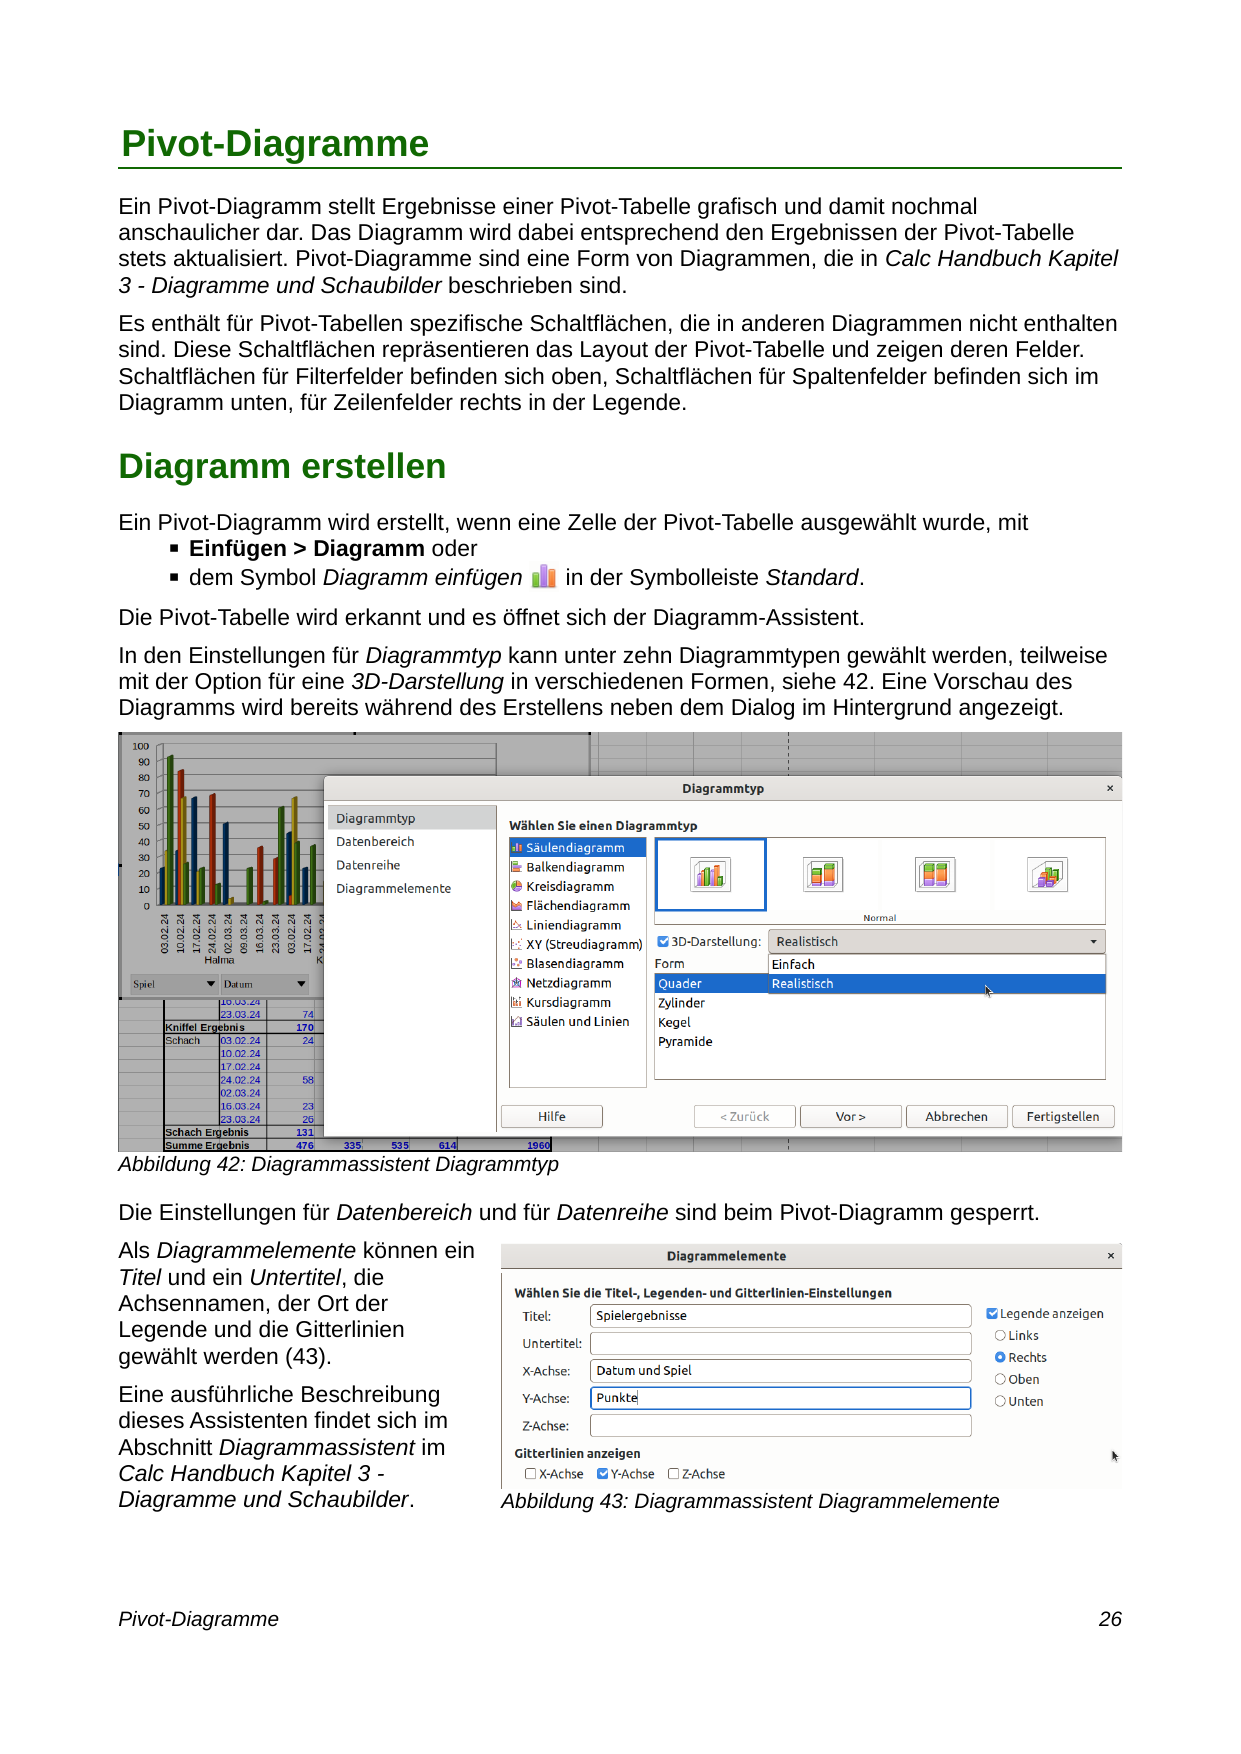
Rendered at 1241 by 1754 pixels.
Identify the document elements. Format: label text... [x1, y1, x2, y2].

list in der Symbolleiste Standard. [559, 562, 1122, 592]
text Ein Pivot-Diagramm wird erstellt, wenn eine Zelle der Pivot-Tabelle ausgewählt wurde, mit [118, 509, 1122, 535]
picture [501, 1243, 1123, 1489]
text Die Pivot-Tabelle wird erkannt und es öffnet sich der Diagramm-Assistent. [118, 603, 1122, 630]
text In den Einstellungen für Diagrammtyp kann unter zehn Diagrammtypen gewählt werden, teilweise mit der Option für eine 3D-Darstellung in verschiedenen Formen, siehe Abbildung 42. Eine Vorschau des Diagramms wird bereits während des Erstellens neben dem Dialog im Hintergrund angezeigt. [118, 642, 1122, 721]
text Abbildung 42: Diagrammassistent Diagrammtyp [118, 1152, 1122, 1176]
text Ein Pivot-Diagramm stellt Ergebnisse einer Pivot-Tabelle grafisch und damit nochmal anschaulicher dar. Das Diagramm wird dabei entsprechend den Ergebnissen der Pivot-Tabelle stets aktualisiert. Pivot-Diagramme sind eine Form von Diagrammen, die in Calc Handbuch Kapitel 3 - Diagramme und Schaubilder beschrieben sind. [118, 193, 1122, 298]
picture [529, 561, 559, 592]
text Abbildung 43: Diagrammassistent Diagrammelemente [501, 1489, 1122, 1512]
text Die Einstellungen für Datenbereich und für Datenreihe sind beim Pivot-Diagramm gesperrt. [118, 1176, 1122, 1226]
list dem Symbol Diagramm einfügen [165, 562, 529, 592]
text Eine ausführliche Beschreibung dieses Assistenten findet sich im Abschnitt Diagrammassistent im Calc Handbuch Kapitel 3 - Diagramme und Schaubilder. [118, 1381, 501, 1513]
text Es enthält für Pivot-Tabellen spezifische Schaltflächen, die in anderen Diagrammen nicht enthalten sind. Diese Schaltflächen repräsentieren das Layout der Pivot-Tabelle und zeigen deren Felder. Schaltflächen für Filterfelder befinden sich oben, Schaltflächen für Spaltenfelder befinden sich im Diagramm unten, für Zeilenfelder rechts in der Legende. [118, 310, 1122, 415]
subtitle Pivot-Diagramme [118, 118, 1122, 167]
picture [118, 732, 1123, 1152]
list Einfügen > Diagramm oder [165, 535, 1122, 562]
subtitle Diagramm erstellen [118, 445, 1122, 486]
text Als Diagrammelemente können ein Titel und ein Untertitel, die Achsennamen, der Ort der Legende und die Gitterlinien gewählt werden (Abbildung 43). [118, 1237, 1122, 1369]
text Als Diagrammelemente können ein Titel und ein Untertitel, die Achsennamen, der Ort der Legende und die Gitterlinien gewählt werden (Abbildung 43). [501, 1512, 1122, 1519]
